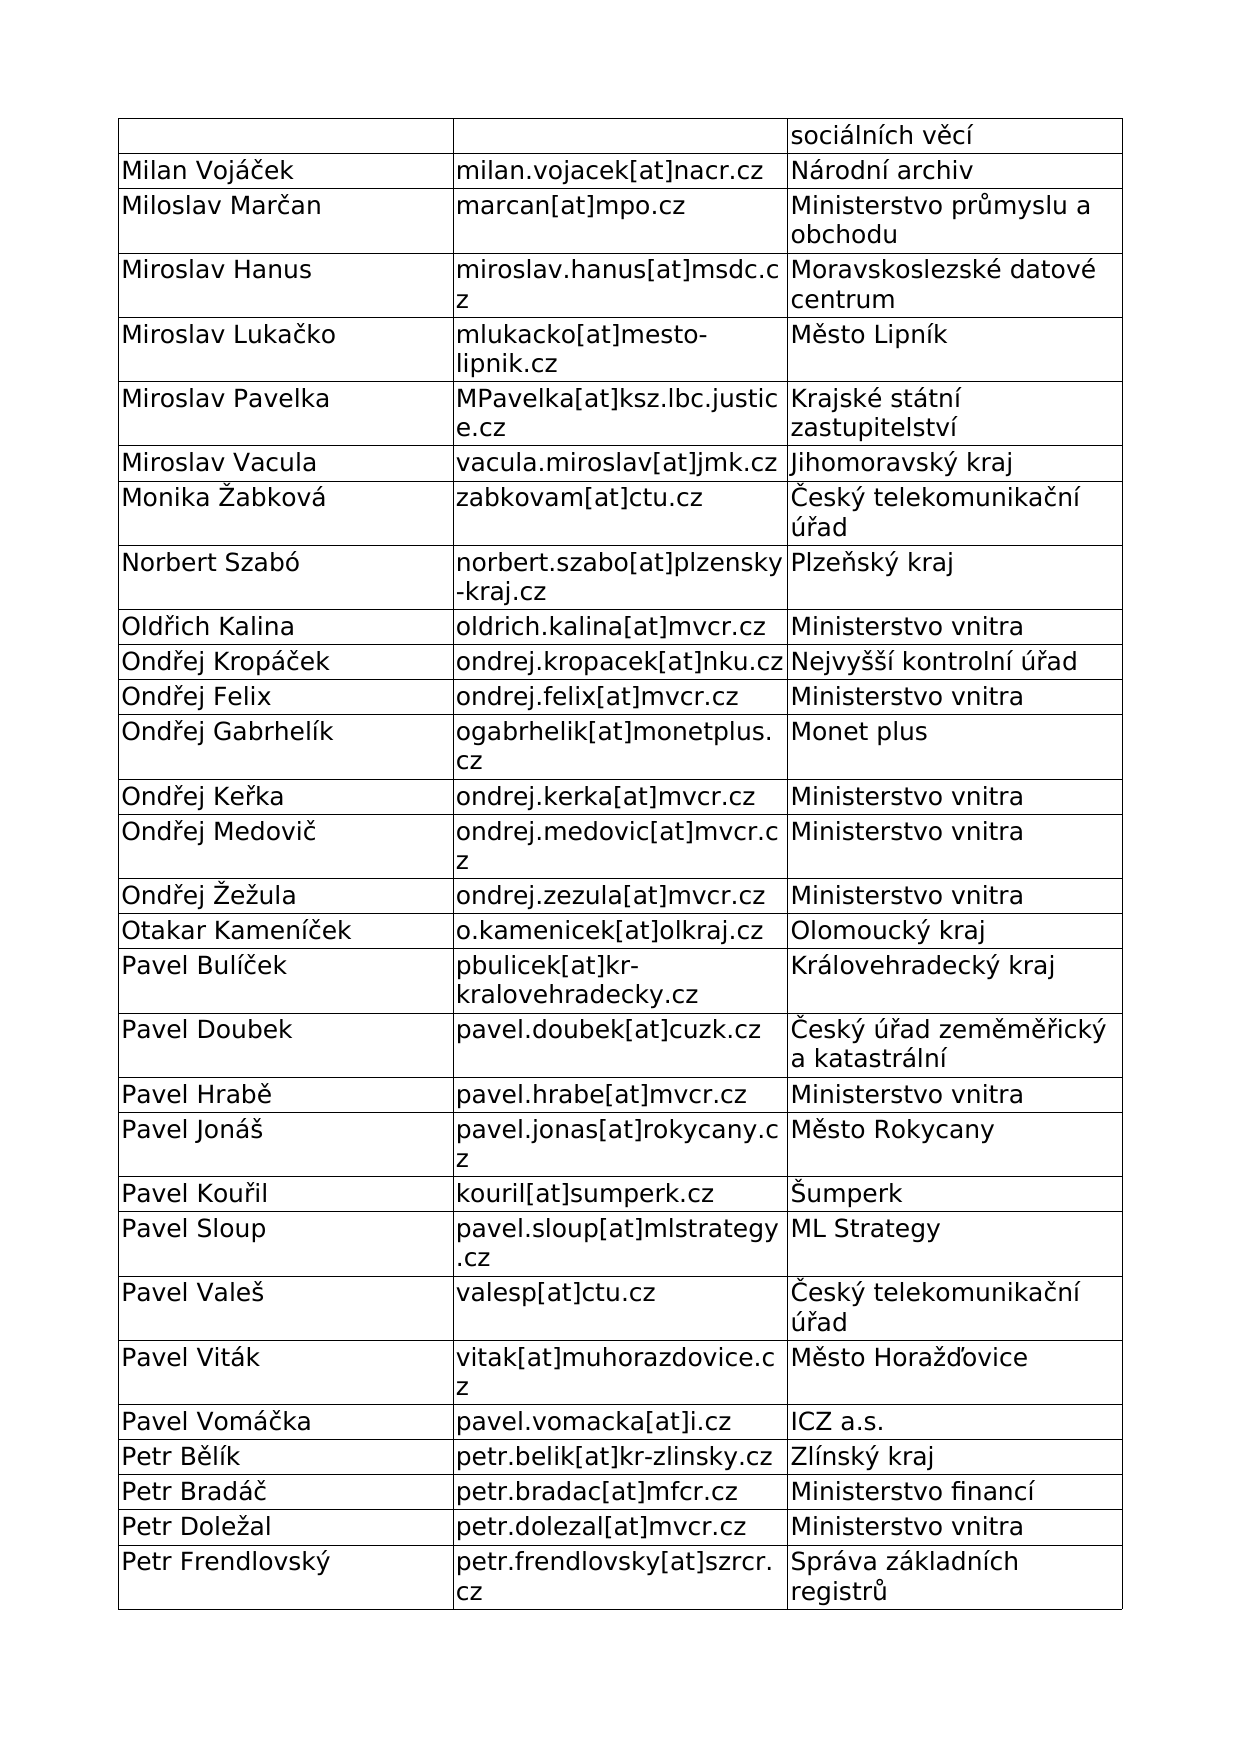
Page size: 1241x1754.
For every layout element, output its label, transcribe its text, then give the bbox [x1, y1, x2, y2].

table_cell Moravskoslezské datové centrum [788, 254, 1122, 317]
table_cell marcan[at]mpo.cz [454, 189, 787, 253]
table_cell Ministerstvo vnitra [788, 1078, 1122, 1112]
table_cell Petr Doležal [119, 1510, 453, 1544]
table_cell milan.vojacek[at]nacr.cz [454, 154, 787, 188]
table_cell [119, 119, 453, 153]
table_cell ICZ a.s. [788, 1405, 1122, 1439]
table_cell Národní archiv [788, 154, 1122, 188]
table_cell petr.dolezal[at]mvcr.cz [454, 1510, 787, 1544]
table_cell ML Strategy [788, 1212, 1122, 1276]
table_cell petr.bradac[at]mfcr.cz [454, 1475, 787, 1509]
table_cell kouril[at]sumperk.cz [454, 1177, 787, 1211]
table_cell Město Lipník [788, 318, 1122, 381]
table_cell Krajské státní zastupitelství [788, 382, 1122, 445]
table_cell Pavel Sloup [119, 1212, 453, 1276]
table_cell Ministerstvo financí [788, 1475, 1122, 1509]
table_cell Monet plus [788, 715, 1122, 779]
table_cell Český telekomunikační úřad [788, 1277, 1122, 1340]
table_cell pavel.sloup[at]mlstrategy.cz [454, 1212, 787, 1276]
table_cell sociálních věcí [788, 119, 1122, 153]
table_cell Město Rokycany [788, 1113, 1122, 1176]
table_cell MPavelka[at]ksz.lbc.justice.cz [454, 382, 787, 445]
table_cell Ministerstvo vnitra [788, 815, 1122, 878]
table_cell pbulicek[at]kr-kralovehradecky.cz [454, 949, 787, 1012]
table_cell Petr Bradáč [119, 1475, 453, 1509]
table_cell Pavel Valeš [119, 1277, 453, 1340]
table_cell Plzeňský kraj [788, 546, 1122, 609]
table_cell pavel.doubek[at]cuzk.cz [454, 1014, 787, 1077]
table_cell Oldřich Kalina [119, 610, 453, 644]
table_cell petr.belik[at]kr-zlinsky.cz [454, 1440, 787, 1474]
table_cell Pavel Doubek [119, 1014, 453, 1077]
table_cell Miroslav Hanus [119, 254, 453, 317]
table_cell Ministerstvo vnitra [788, 1510, 1122, 1544]
table_cell ogabrhelik[at]monetplus.cz [454, 715, 787, 779]
table_cell Ministerstvo průmyslu a obchodu [788, 189, 1122, 253]
table_cell ondrej.kropacek[at]nku.cz [454, 645, 787, 679]
table_cell valesp[at]ctu.cz [454, 1277, 787, 1340]
table_cell Otakar Kameníček [119, 914, 453, 948]
table_cell ondrej.kerka[at]mvcr.cz [454, 780, 787, 814]
table_cell pavel.vomacka[at]i.cz [454, 1405, 787, 1439]
table_cell Petr Bělík [119, 1440, 453, 1474]
table_cell miroslav.hanus[at]msdc.cz [454, 254, 787, 317]
table_cell Ondřej Gabrhelík [119, 715, 453, 779]
table_cell Nejvyšší kontrolní úřad [788, 645, 1122, 679]
table_cell [454, 119, 787, 153]
table_cell Miroslav Vacula [119, 446, 453, 481]
table_cell Pavel Viták [119, 1341, 453, 1404]
table_cell Pavel Kouřil [119, 1177, 453, 1211]
table_cell Pavel Jonáš [119, 1113, 453, 1176]
table_cell Český úřad zeměměřický a katastrální [788, 1014, 1122, 1077]
table_cell ondrej.medovic[at]mvcr.cz [454, 815, 787, 878]
table_cell pavel.hrabe[at]mvcr.cz [454, 1078, 787, 1112]
table_cell Ministerstvo vnitra [788, 610, 1122, 644]
table_cell Monika Žabková [119, 482, 453, 545]
table_cell Norbert Szabó [119, 546, 453, 609]
table_cell Milan Vojáček [119, 154, 453, 188]
table_cell Ministerstvo vnitra [788, 680, 1122, 714]
table_cell Miroslav Pavelka [119, 382, 453, 445]
table_cell Ondřej Medovič [119, 815, 453, 878]
table_cell Jihomoravský kraj [788, 446, 1122, 481]
table_cell norbert.szabo[at]plzensky-kraj.cz [454, 546, 787, 609]
table_cell vacula.miroslav[at]jmk.cz [454, 446, 787, 481]
table_cell Olomoucký kraj [788, 914, 1122, 948]
table_cell Pavel Bulíček [119, 949, 453, 1012]
table_cell o.kamenicek[at]olkraj.cz [454, 914, 787, 948]
table_cell vitak[at]muhorazdovice.cz [454, 1341, 787, 1404]
table_cell Ondřej Kropáček [119, 645, 453, 679]
table_cell zabkovam[at]ctu.cz [454, 482, 787, 545]
table_cell Ministerstvo vnitra [788, 879, 1122, 913]
table_cell Šumperk [788, 1177, 1122, 1211]
table_cell pavel.jonas[at]rokycany.cz [454, 1113, 787, 1176]
table_cell Miroslav Lukačko [119, 318, 453, 381]
table_cell Pavel Hrabě [119, 1078, 453, 1112]
table_cell Správa základních registrů [788, 1546, 1122, 1609]
table_cell oldrich.kalina[at]mvcr.cz [454, 610, 787, 644]
table_cell Ministerstvo vnitra [788, 780, 1122, 814]
table_cell ondrej.felix[at]mvcr.cz [454, 680, 787, 714]
table_cell Český telekomunikační úřad [788, 482, 1122, 545]
table_cell Miloslav Marčan [119, 189, 453, 253]
table_cell Královehradecký kraj [788, 949, 1122, 1012]
table_cell petr.frendlovsky[at]szrcr.cz [454, 1546, 787, 1609]
table_cell Ondřej Žežula [119, 879, 453, 913]
table_cell Zlínský kraj [788, 1440, 1122, 1474]
table_cell mlukacko[at]mesto-lipnik.cz [454, 318, 787, 381]
table_cell Město Horažďovice [788, 1341, 1122, 1404]
table_cell Ondřej Felix [119, 680, 453, 714]
table_cell Ondřej Keřka [119, 780, 453, 814]
table_cell ondrej.zezula[at]mvcr.cz [454, 879, 787, 913]
table_cell Petr Frendlovský [119, 1546, 453, 1609]
table_cell Pavel Vomáčka [119, 1405, 453, 1439]
